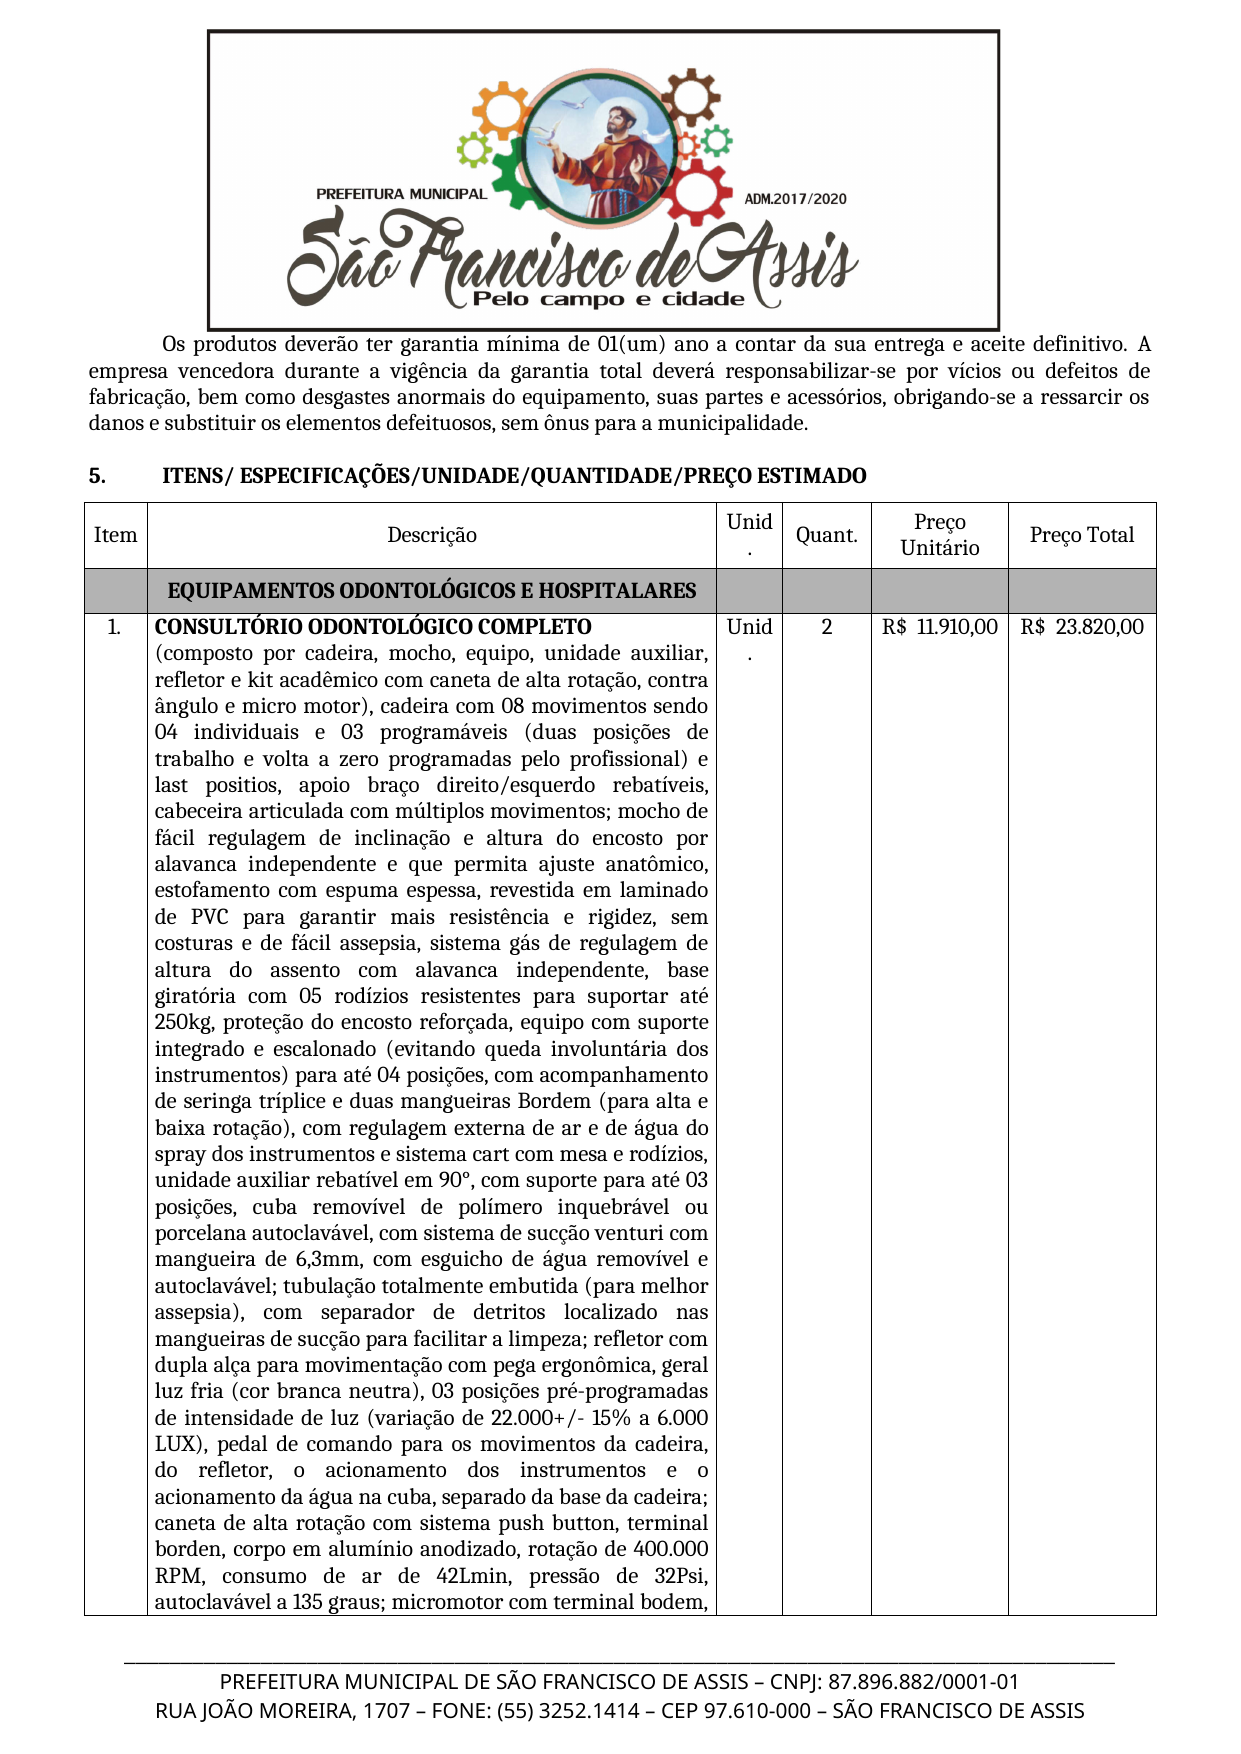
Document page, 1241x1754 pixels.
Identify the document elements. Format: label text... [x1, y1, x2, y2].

table_cell [1009, 569, 1156, 613]
table_cell Unid. [717, 614, 782, 1615]
list ITENS/ ESPECIFICAÇÕES/UNIDADE/QUANTIDADE/PREÇO ESTIMADO [89, 463, 1152, 489]
table_cell 2 [783, 614, 871, 1615]
table_cell EQUIPAMENTOS ODONTOLÓGICOS E HOSPITALARES [148, 569, 716, 613]
table_cell [872, 569, 1008, 613]
table_header Descrição [148, 503, 716, 567]
table_header Quant. [783, 503, 871, 567]
table_cell 1. [85, 614, 147, 1615]
table_header Preço Total [1009, 503, 1156, 567]
table_header Preço Unitário [872, 503, 1008, 567]
table_cell [783, 569, 871, 613]
text Os produtos deverão ter garantia mínima de 01(um) ano a contar da sua entrega e aceite definitivo. A empresa vencedora durante a vigência da garantia total deverá responsabilizar-se por vícios ou defeitos de fabricação, bem como desgastes anormais do equipamento, suas partes e acessórios, obrigando-se a ressarcir os danos e substituir os elementos defeituosos, sem ônus para a municipalidade. [89, 331, 1152, 437]
table_header Item [85, 503, 147, 567]
table_cell CONSULTÓRIO ODONTOLÓGICO COMPLETO (composto por cadeira, mocho, equipo, unidade auxiliar, refletor e kit acadêmico com caneta de alta rotação, contra ângulo e micro motor), cadeira com 08 movimentos sendo 04 individuais e 03 programáveis (duas posições de trabalho e volta a zero programadas pelo profissional) e last positios, apoio braço direito/esquerdo rebatíveis, cabeceira articulada com múltiplos movimentos; mocho de fácil regulagem de inclinação e altura do encosto por alavanca independente e que permita ajuste anatômico, estofamento com espuma espessa, revestida em laminado de PVC para garantir mais resistência e rigidez, sem costuras e de fácil assepsia, sistema gás de regulagem de altura do assento com alavanca independente, base giratória com 05 rodízios resistentes para suportar até 250kg, proteção do encosto reforçada, equipo com suporte integrado e escalonado (evitando queda involuntária dos instrumentos) para até 04 posições, com acompanhamento de seringa tríplice e duas mangueiras Bordem (para alta e baixa rotação), com regulagem externa de ar e de água do spray dos instrumentos e sistema cart com mesa e rodízios, unidade auxiliar rebatível em 90°, com suporte para até 03 posições, cuba removível de polímero inquebrável ou porcelana autoclavável, com sistema de sucção venturi com mangueira de 6,3mm, com esguicho de água removível e autoclavável; tubulação totalmente embutida (para melhor assepsia), com separador de detritos localizado nas mangueiras de sucção para facilitar a limpeza; refletor com dupla alça para movimentação com pega ergonômica, geral luz fria (cor branca neutra), 03 posições pré-programadas de intensidade de luz (variação de 22.000+/- 15% a 6.000 LUX), pedal de comando para os movimentos da cadeira, do refletor, o acionamento dos instrumentos e o acionamento da água na cuba, separado da base da cadeira; caneta de alta rotação com sistema push button, terminal borden, corpo em alumínio anodizado, rotação de 400.000 RPM, consumo de ar de 42Lmin, pressão de 32Psi, autoclavável a 135 graus; micromotor com terminal bodem, [148, 614, 716, 1615]
table_header Unid. [717, 503, 782, 567]
table_cell R$ 23.820,00 [1009, 614, 1156, 1615]
table_cell R$ 11.910,00 [872, 614, 1008, 1615]
table_cell [717, 569, 782, 613]
table_cell [85, 569, 147, 613]
